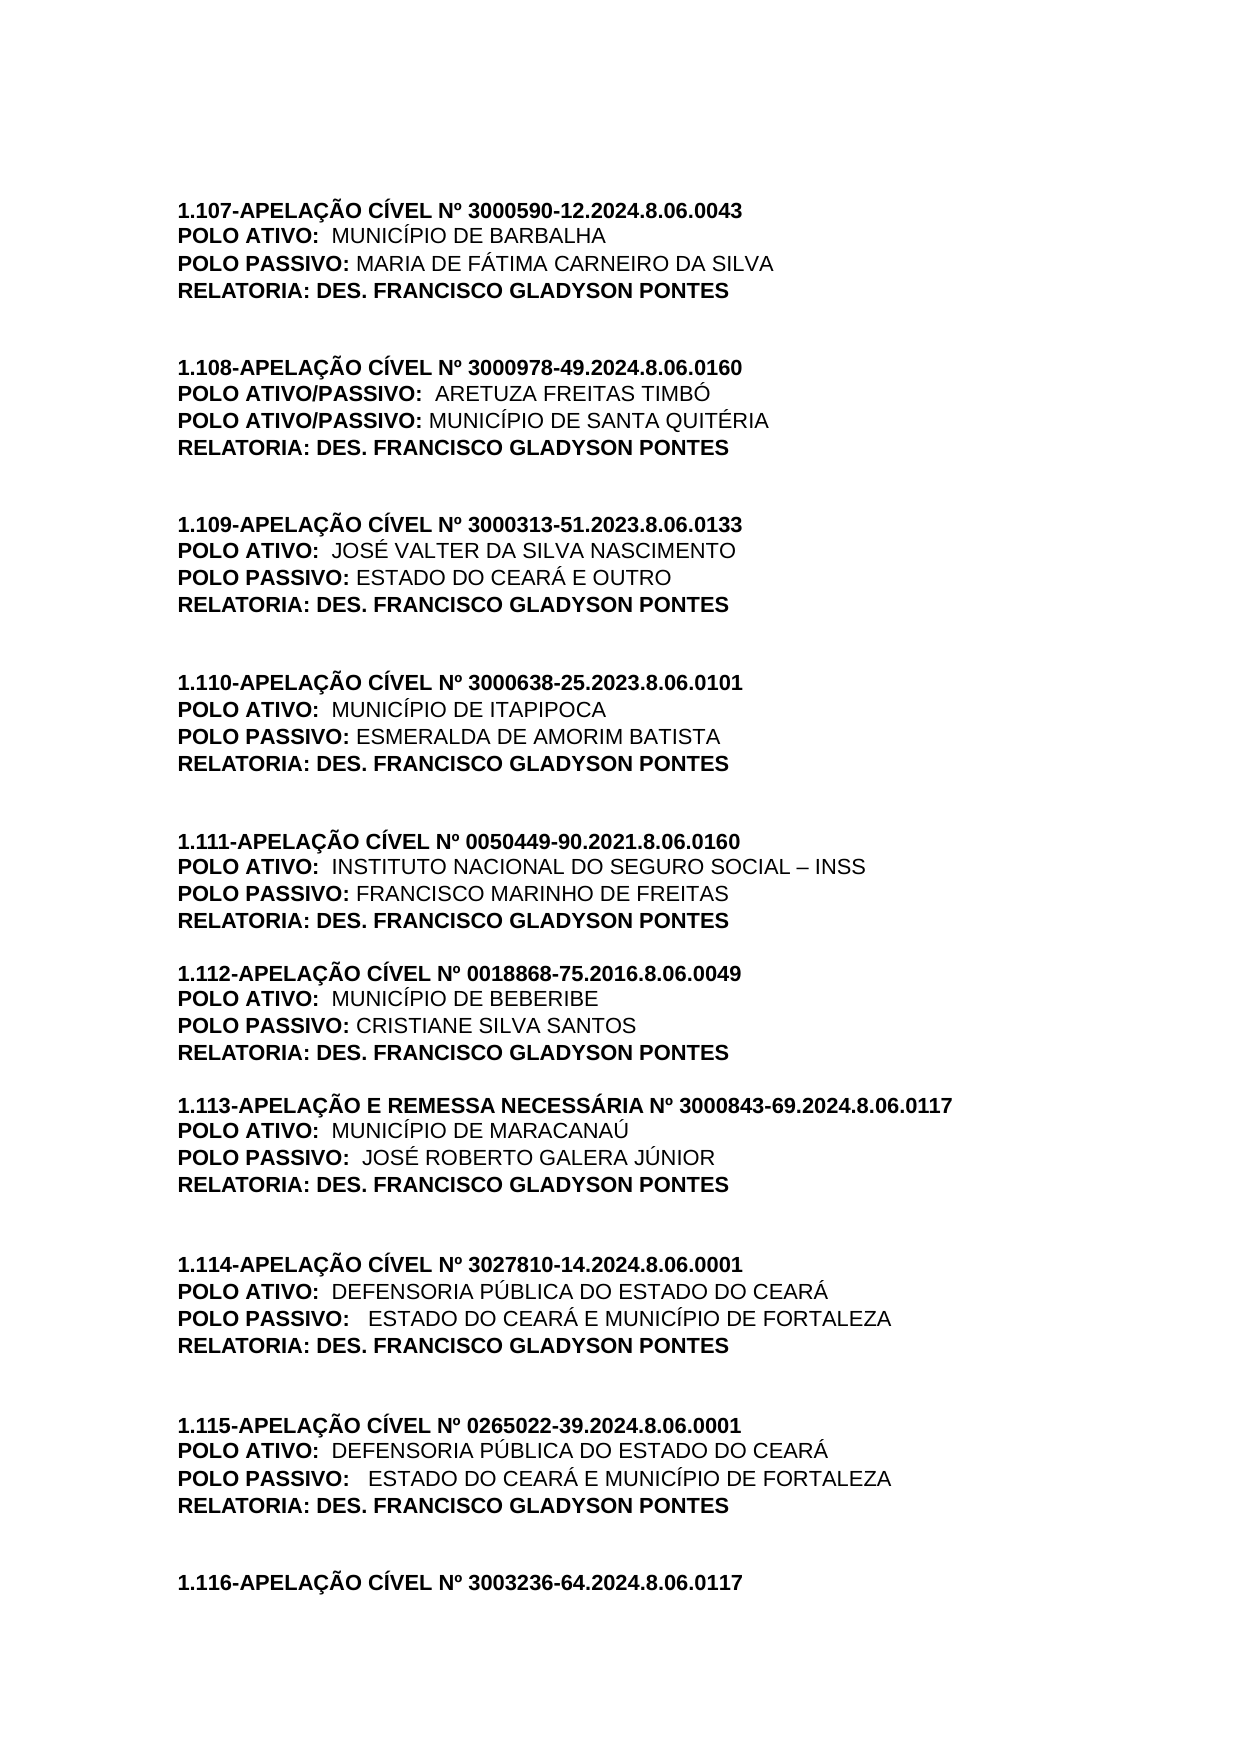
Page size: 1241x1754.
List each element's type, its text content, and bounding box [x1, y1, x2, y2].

text 1.109-APELAÇÃO CÍVEL Nº 3000313-51.2023.8.06.0133 [177, 512, 1063, 538]
text POLO ATIVO: MUNICÍPIO DE BEBERIBE [177, 986, 1063, 1011]
text RELATORIA: DES. FRANCISCO GLADYSON PONTES [177, 1040, 1063, 1066]
text 1.107-APELAÇÃO CÍVEL Nº 3000590-12.2024.8.06.0043 [177, 198, 1063, 223]
text 1.113-APELAÇÃO E REMESSA NECESSÁRIA Nº 3000843-69.2024.8.06.0117 [177, 1093, 1063, 1118]
text POLO ATIVO: MUNICÍPIO DE ITAPIPOCA [177, 697, 1063, 722]
text RELATORIA: DES. FRANCISCO GLADYSON PONTES [177, 435, 1063, 460]
text POLO ATIVO: DEFENSORIA PÚBLICA DO ESTADO DO CEARÁ [177, 1279, 1063, 1304]
text POLO PASSIVO: ESMERALDA DE AMORIM BATISTA [177, 724, 1063, 749]
text POLO PASSIVO: CRISTIANE SILVA SANTOS [177, 1013, 1063, 1038]
text POLO ATIVO: INSTITUTO NACIONAL DO SEGURO SOCIAL – INSS [177, 854, 1063, 879]
text 1.111-APELAÇÃO CÍVEL Nº 0050449-90.2021.8.06.0160 [177, 829, 1063, 854]
text POLO ATIVO/PASSIVO: MUNICÍPIO DE SANTA QUITÉRIA [177, 408, 1063, 433]
text RELATORIA: DES. FRANCISCO GLADYSON PONTES [177, 592, 1063, 617]
text 1.114-APELAÇÃO CÍVEL Nº 3027810-14.2024.8.06.0001 [177, 1252, 1063, 1277]
text RELATORIA: DES. FRANCISCO GLADYSON PONTES [177, 1172, 1063, 1197]
text 1.115-APELAÇÃO CÍVEL Nº 0265022-39.2024.8.06.0001 [177, 1413, 1063, 1438]
text POLO PASSIVO: ESTADO DO CEARÁ E OUTRO [177, 565, 1063, 590]
text POLO ATIVO: MUNICÍPIO DE BARBALHA [177, 223, 1063, 248]
text POLO PASSIVO: FRANCISCO MARINHO DE FREITAS [177, 881, 1063, 906]
text POLO ATIVO: DEFENSORIA PÚBLICA DO ESTADO DO CEARÁ [177, 1438, 1063, 1463]
text 1.116-APELAÇÃO CÍVEL Nº 3003236-64.2024.8.06.0117 [177, 1570, 1063, 1595]
text 1.112-APELAÇÃO CÍVEL Nº 0018868-75.2016.8.06.0049 [177, 961, 1063, 986]
text POLO PASSIVO: ESTADO DO CEARÁ E MUNICÍPIO DE FORTALEZA [177, 1306, 1063, 1331]
text RELATORIA: DES. FRANCISCO GLADYSON PONTES [177, 908, 1063, 933]
text RELATORIA: DES. FRANCISCO GLADYSON PONTES [177, 278, 1063, 303]
text POLO ATIVO/PASSIVO: ARETUZA FREITAS TIMBÓ [177, 380, 1063, 406]
text RELATORIA: DES. FRANCISCO GLADYSON PONTES [177, 1493, 1063, 1518]
text POLO PASSIVO: ESTADO DO CEARÁ E MUNICÍPIO DE FORTALEZA [177, 1465, 1063, 1491]
text POLO ATIVO: JOSÉ VALTER DA SILVA NASCIMENTO [177, 538, 1063, 563]
text RELATORIA: DES. FRANCISCO GLADYSON PONTES [177, 751, 1063, 776]
text POLO PASSIVO: MARIA DE FÁTIMA CARNEIRO DA SILVA [177, 250, 1063, 276]
text 1.108-APELAÇÃO CÍVEL Nº 3000978-49.2024.8.06.0160 [177, 355, 1063, 380]
text POLO ATIVO: MUNICÍPIO DE MARACANAÚ [177, 1118, 1063, 1143]
text RELATORIA: DES. FRANCISCO GLADYSON PONTES [177, 1333, 1063, 1359]
text 1.110-APELAÇÃO CÍVEL Nº 3000638-25.2023.8.06.0101 [177, 669, 1063, 695]
text POLO PASSIVO: JOSÉ ROBERTO GALERA JÚNIOR [177, 1145, 1063, 1170]
